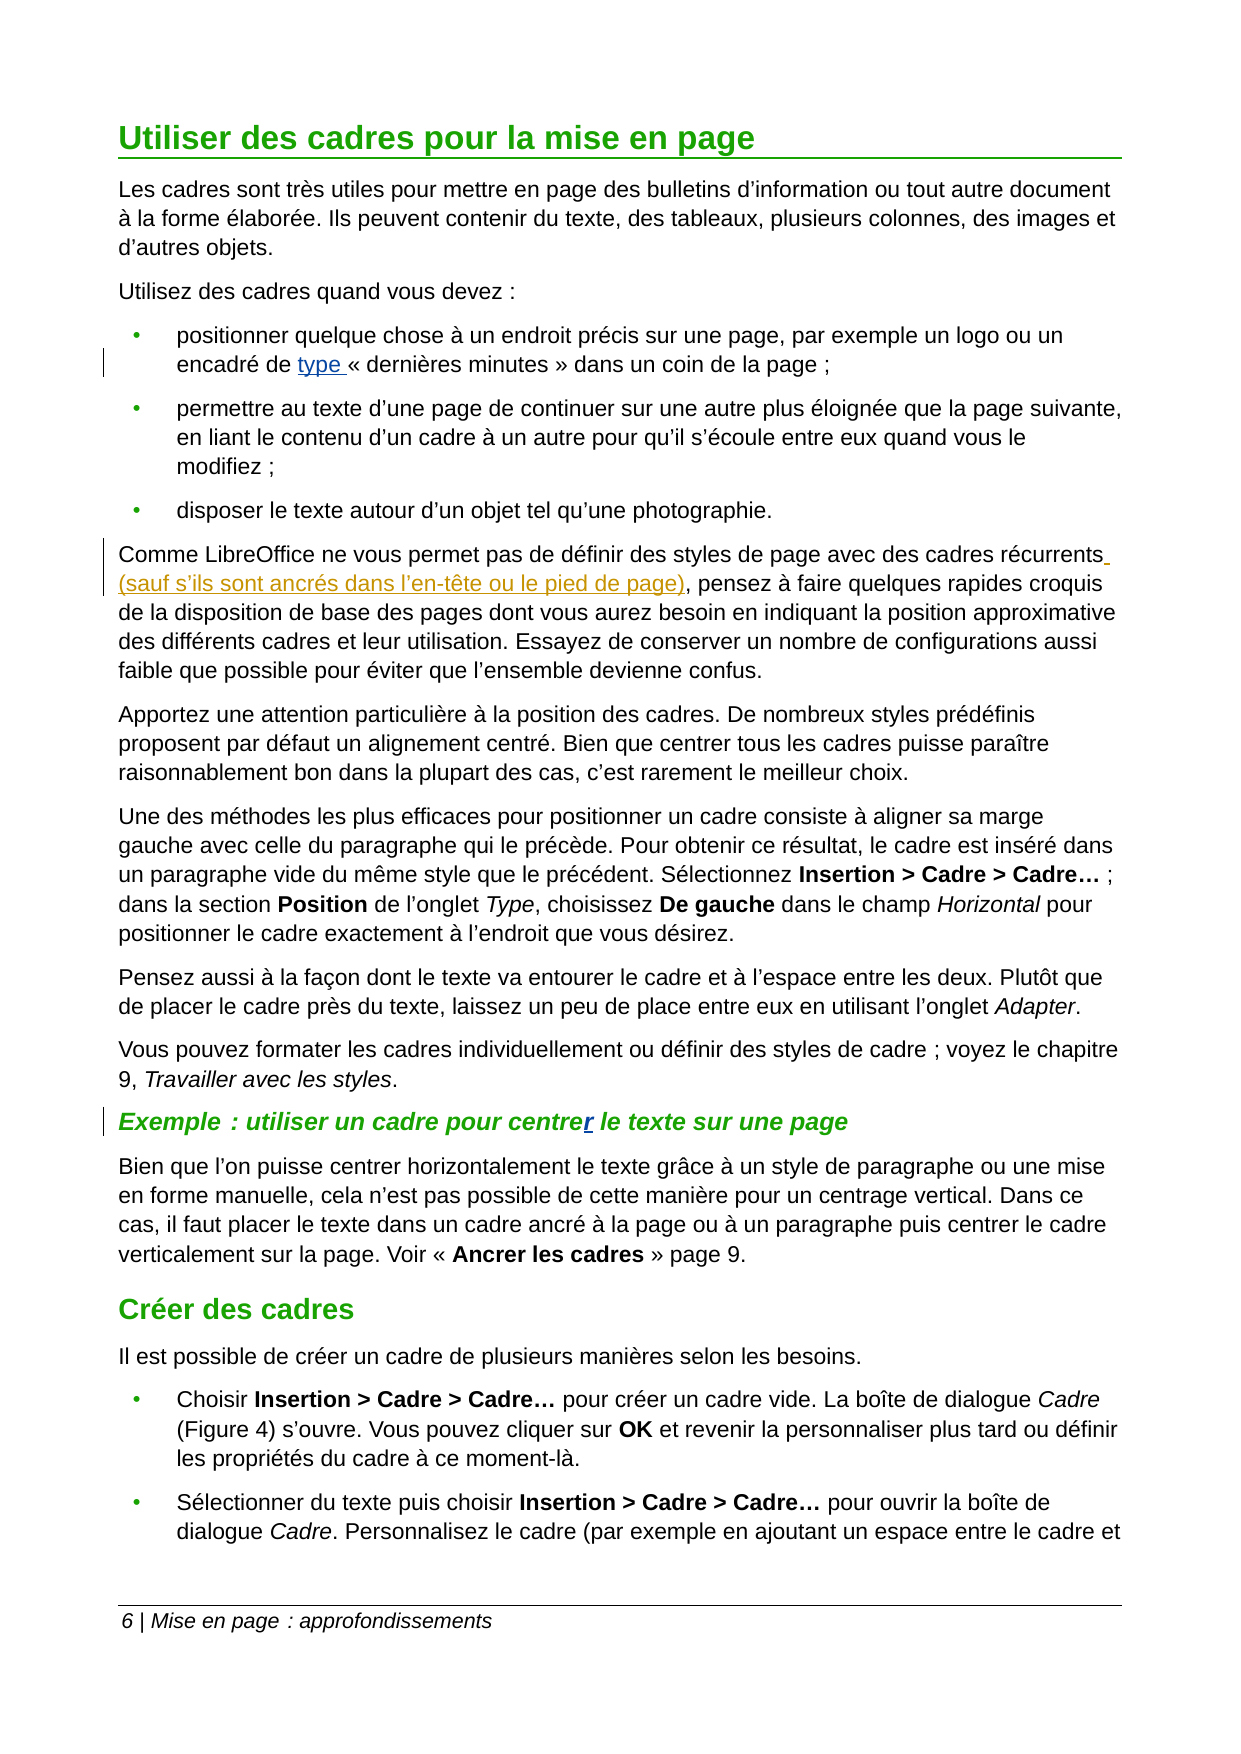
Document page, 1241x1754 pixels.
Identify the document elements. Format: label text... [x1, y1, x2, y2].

list disposer le texte autour d’un objet tel qu’une photographie. [133, 494, 1122, 523]
text Bien que l’on puisse centrer horizontalement le texte grâce à un style de paragraphe ou une mise en forme manuelle, cela n’est pas possible de cette manière pour un centrage vertical. Dans ce cas, il faut placer le texte dans un cadre ancré à la page ou à un paragraphe puis centrer le cadre verticalement sur la page. Voir « Ancrer les cadres » page 7. [118, 1150, 1122, 1267]
text Il est possible de créer un cadre de plusieurs manières selon les besoins. [118, 1340, 1122, 1369]
subtitle Utiliser des cadres pour la mise en page [118, 118, 1122, 157]
text Les cadres sont très utiles pour mettre en page des bulletins d’information ou tout autre document à la forme élaborée. Ils peuvent contenir du texte, des tableaux, plusieurs colonnes, des images et d’autres objets. [118, 173, 1122, 261]
list permettre au texte d’une page de continuer sur une autre plus éloignée que la page suivante, en liant le contenu d’un cadre à un autre pour qu’il s’écoule entre eux quand vous le modifiez ; [133, 392, 1122, 479]
text Vous pouvez formater les cadres individuellement ou définir des styles de cadre ; voyez le chapitre 9, Travailler avec les styles. [118, 1034, 1122, 1092]
list positionner quelque chose à un endroit précis sur une page, par exemple un logo ou un encadré de type « dernières minutes » dans un coin de la page ; [133, 319, 1122, 377]
list Choisir Insertion > Cadre > Cadre… pour créer un cadre vide. La boîte de dialogue Cadre (Figure 2) s’ouvre. Vous pouvez cliquer sur OK et revenir la personnaliser plus tard ou définir les propriétés du cadre à ce moment-là. [133, 1384, 1122, 1471]
text Une des méthodes les plus efficaces pour positionner un cadre consiste à aligner sa marge gauche avec celle du paragraphe qui le précède. Pour obtenir ce résultat, le cadre est inséré dans un paragraphe vide du même style que le précédent. Sélectionnez Insertion > Cadre > Cadre… ; dans la section Position de l’onglet Type, choisissez De gauche dans le champ Horizontal pour positionner le cadre exactement à l’endroit que vous désirez. [118, 800, 1122, 946]
subtitle Créer des cadres [118, 1296, 1122, 1325]
text Comme LibreOffice ne vous permet pas de définir des styles de page avec des cadres récurrents (sauf s’ils sont ancrés dans l’en-tête ou le pied de page), pensez à faire quelques rapides croquis de la disposition de base des pages dont vous aurez besoin en indiquant la position approximative des différents cadres et leur utilisation. Essayez de conserver un nombre de configurations aussi faible que possible pour éviter que l’ensemble devienne confus. [118, 538, 1122, 684]
text Apportez une attention particulière à la position des cadres. De nombreux styles prédéfinis proposent par défaut un alignement centré. Bien que centrer tous les cadres puisse paraître raisonnablement bon dans la plupart des cas, c’est rarement le meilleur choix. [118, 698, 1122, 786]
text Utilisez des cadres quand vous devez : [118, 275, 1122, 304]
list Sélectionner du texte puis choisir Insertion > Cadre > Cadre… pour ouvrir la boîte de dialogue Cadre. Personnalisez le cadre (par exemple en ajoutant un espace entre le cadre et [133, 1486, 1122, 1544]
subtitle Exemple : utiliser un cadre pour centrer le texte sur une page [118, 1107, 1122, 1136]
text Pensez aussi à la façon dont le texte va entourer le cadre et à l’espace entre les deux. Plutôt que de placer le cadre près du texte, laissez un peu de place entre eux en utilisant l’onglet Adapter. [118, 961, 1122, 1019]
